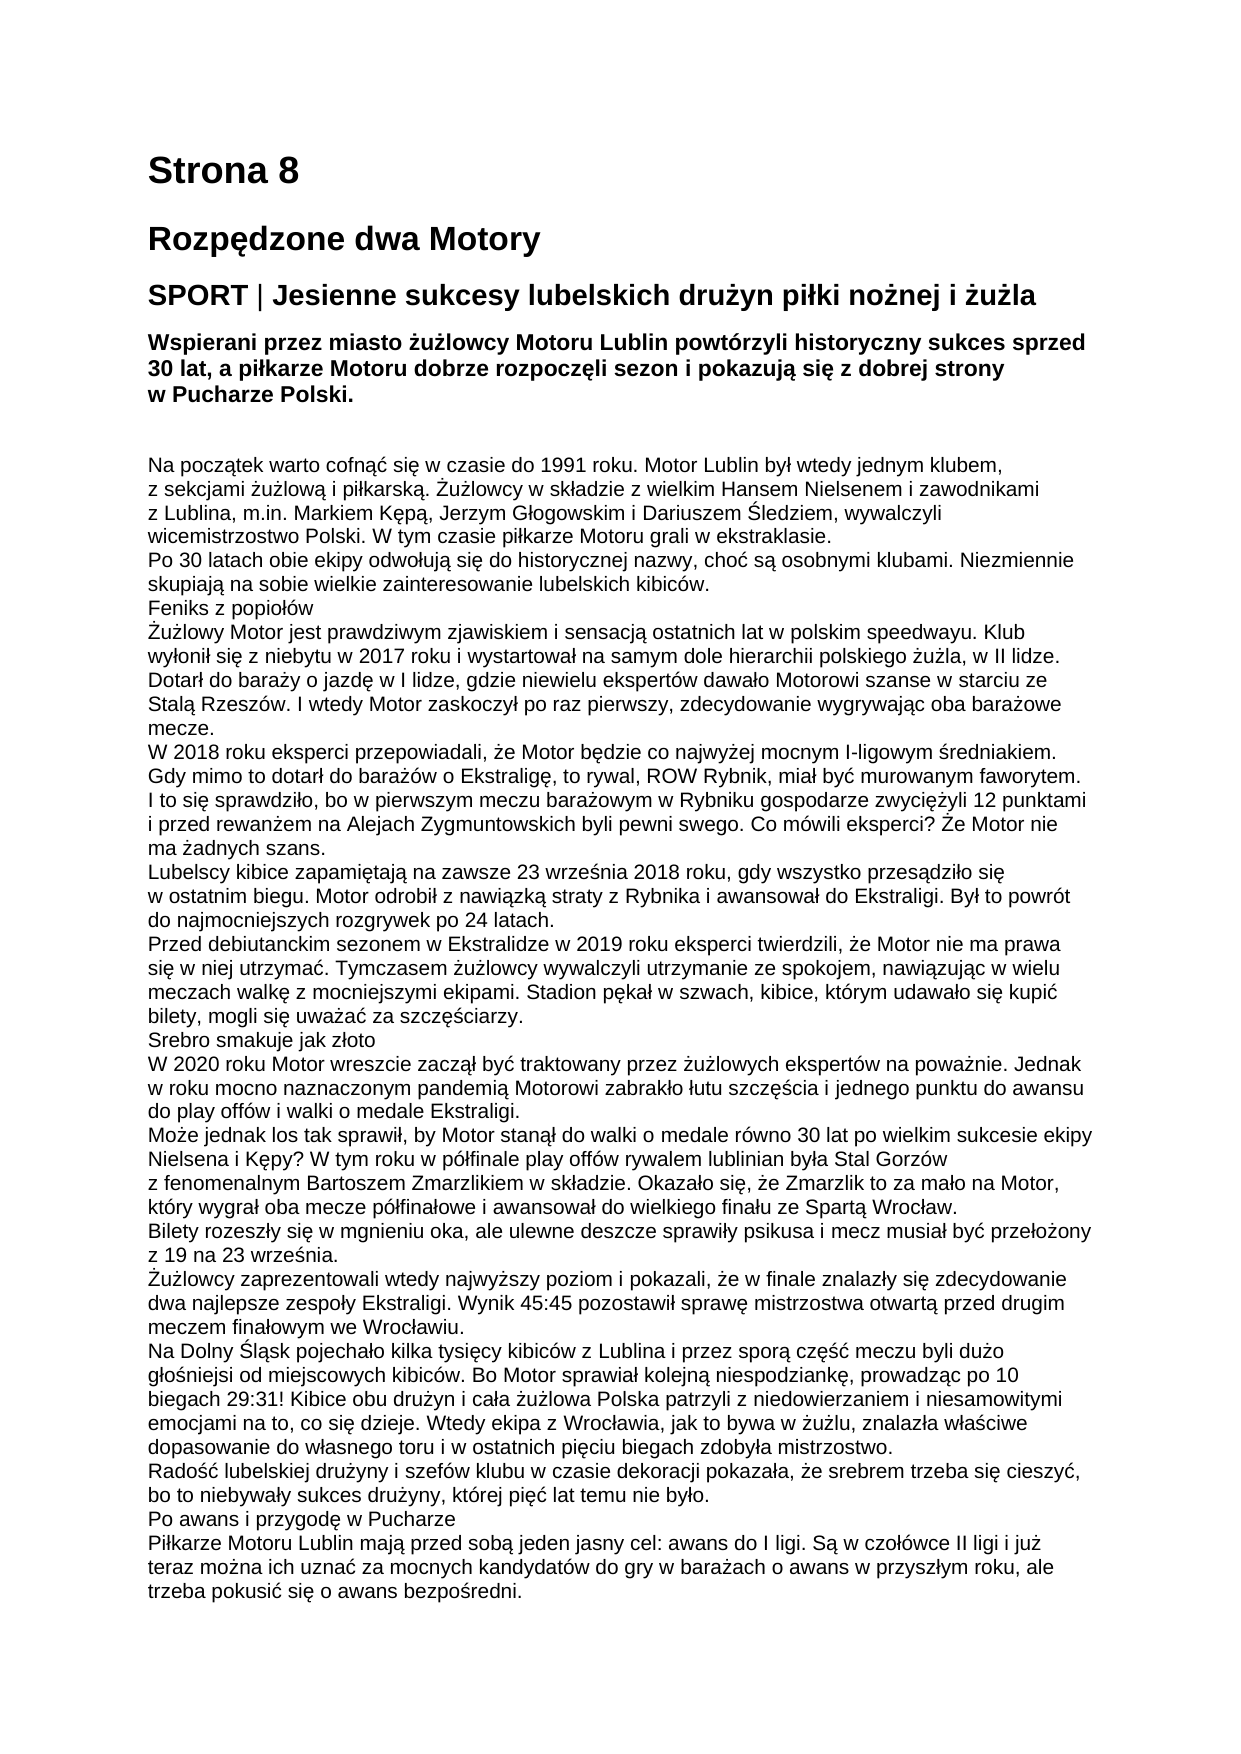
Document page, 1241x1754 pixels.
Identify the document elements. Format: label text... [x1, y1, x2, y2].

text Żużlowy Motor jest prawdziwym zjawiskiem i sensacją ostatnich lat w polskim speedwayu. Klub wyłonił się z niebytu w 2017 roku i wystartował na samym dole hierarchii polskiego żużla, w II lidze. Dotarł do baraży o jazdę w I lidze, gdzie niewielu ekspertów dawało Motorowi szanse w starciu ze Stalą Rzeszów. I wtedy Motor zaskoczył po raz pierwszy, zdecydowanie wygrywając oba barażowe mecze. [148, 620, 1093, 740]
text Po awans i przygodę w Pucharze [148, 1507, 1093, 1531]
text Bilety rozeszły się w mgnieniu oka, ale ulewne deszcze sprawiły psikusa i mecz musiał być przełożony z 19 na 23 września. [148, 1219, 1093, 1267]
text Lubelscy kibice zapamiętają na zawsze 23 września 2018 roku, gdy wszystko przesądziło się w ostatnim biegu. Motor odrobił z nawiązką straty z Rybnika i awansował do Ekstraligi. Był to powrót do najmocniejszych rozgrywek po 24 latach. [148, 860, 1093, 932]
text W 2018 roku eksperci przepowiadali, że Motor będzie co najwyżej mocnym I-ligowym średniakiem. Gdy mimo to dotarł do barażów o Ekstraligę, to rywal, ROW Rybnik, miał być murowanym faworytem. I to się sprawdziło, bo w pierwszym meczu barażowym w Rybniku gospodarze zwyciężyli 12 punktami i przed rewanżem na Alejach Zygmuntowskich byli pewni swego. Co mówili eksperci? Że Motor nie ma żadnych szans. [148, 740, 1093, 860]
text Feniks z popiołów [148, 596, 1093, 620]
text Przed debiutanckim sezonem w Ekstralidze w 2019 roku eksperci twierdzili, że Motor nie ma prawa się w niej utrzymać. Tymczasem żużlowcy wywalczyli utrzymanie ze spokojem, nawiązując w wielu meczach walkę z mocniejszymi ekipami. Stadion pękał w szwach, kibice, którym udawało się kupić bilety, mogli się uważać za szczęściarzy. [148, 932, 1093, 1027]
text Po 30 latach obie ekipy odwołują się do historycznej nazwy, choć są osobnymi klubami. Niezmiennie skupiają na sobie wielkie zainteresowanie lubelskich kibiców. [148, 548, 1093, 596]
text Piłkarze Motoru Lublin mają przed sobą jeden jasny cel: awans do I ligi. Są w czołówce II ligi i już teraz można ich uznać za mocnych kandydatów do gry w barażach o awans w przyszłym roku, ale trzeba pokusić się o awans bezpośredni. [148, 1531, 1093, 1602]
text Żużlowcy zaprezentowali wtedy najwyższy poziom i pokazali, że w finale znalazły się zdecydowanie dwa najlepsze zespoły Ekstraligi. Wynik 45:45 pozostawił sprawę mistrzostwa otwartą przed drugim meczem finałowym we Wrocławiu. [148, 1267, 1093, 1339]
text W 2020 roku Motor wreszcie zaczął być traktowany przez żużlowych ekspertów na poważnie. Jednak w roku mocno naznaczonym pandemią Motorowi zabrakło łutu szczęścia i jednego punktu do awansu do play offów i walki o medale Ekstraligi. [148, 1051, 1093, 1123]
text Może jednak los tak sprawił, by Motor stanął do walki o medale równo 30 lat po wielkim sukcesie ekipy Nielsena i Kępy? W tym roku w półfinale play offów rywalem lublinian była Stal Gorzów z fenomenalnym Bartoszem Zmarzlikiem w składzie. Okazało się, że Zmarzlik to za mało na Motor, który wygrał oba mecze półfinałowe i awansował do wielkiego finału ze Spartą Wrocław. [148, 1123, 1093, 1219]
subtitle Rozpędzone dwa Motory [148, 218, 1093, 257]
text Na początek warto cofnąć się w czasie do 1991 roku. Motor Lublin był wtedy jednym klubem, z sekcjami żużlową i piłkarską. Żużlowcy w składzie z wielkim Hansem Nielsenem i zawodnikami z Lublina, m.in. Markiem Kępą, Jerzym Głogowskim i Dariuszem Śledziem, wywalczyli wicemistrzostwo Polski. W tym czasie piłkarze Motoru grali w ekstraklasie. [148, 452, 1093, 548]
subtitle SPORT | Jesienne sukcesy lubelskich drużyn piłki nożnej i żużla [148, 277, 1093, 311]
text Na Dolny Śląsk pojechało kilka tysięcy kibiców z Lublina i przez sporą część meczu byli dużo głośniejsi od miejscowych kibiców. Bo Motor sprawiał kolejną niespodziankę, prowadząc po 10 biegach 29:31! Kibice obu drużyn i cała żużlowa Polska patrzyli z niedowierzaniem i niesamowitymi emocjami na to, co się dzieje. Wtedy ekipa z Wrocławia, jak to bywa w żużlu, znalazła właściwe dopasowanie do własnego toru i w ostatnich pięciu biegach zdobyła mistrzostwo. [148, 1339, 1093, 1459]
text Radość lubelskiej drużyny i szefów klubu w czasie dekoracji pokazała, że srebrem trzeba się cieszyć, bo to niebywały sukces drużyny, której pięć lat temu nie było. [148, 1459, 1093, 1507]
subtitle Strona 8 [148, 148, 1093, 191]
text Wspierani przez miasto żużlowcy Motoru Lublin powtórzyli historyczny sukces sprzed 30 lat, a piłkarze Motoru dobrze rozpoczęli sezon i pokazują się z dobrej strony w Pucharze Polski. [148, 328, 1093, 408]
text Srebro smakuje jak złoto [148, 1027, 1093, 1051]
